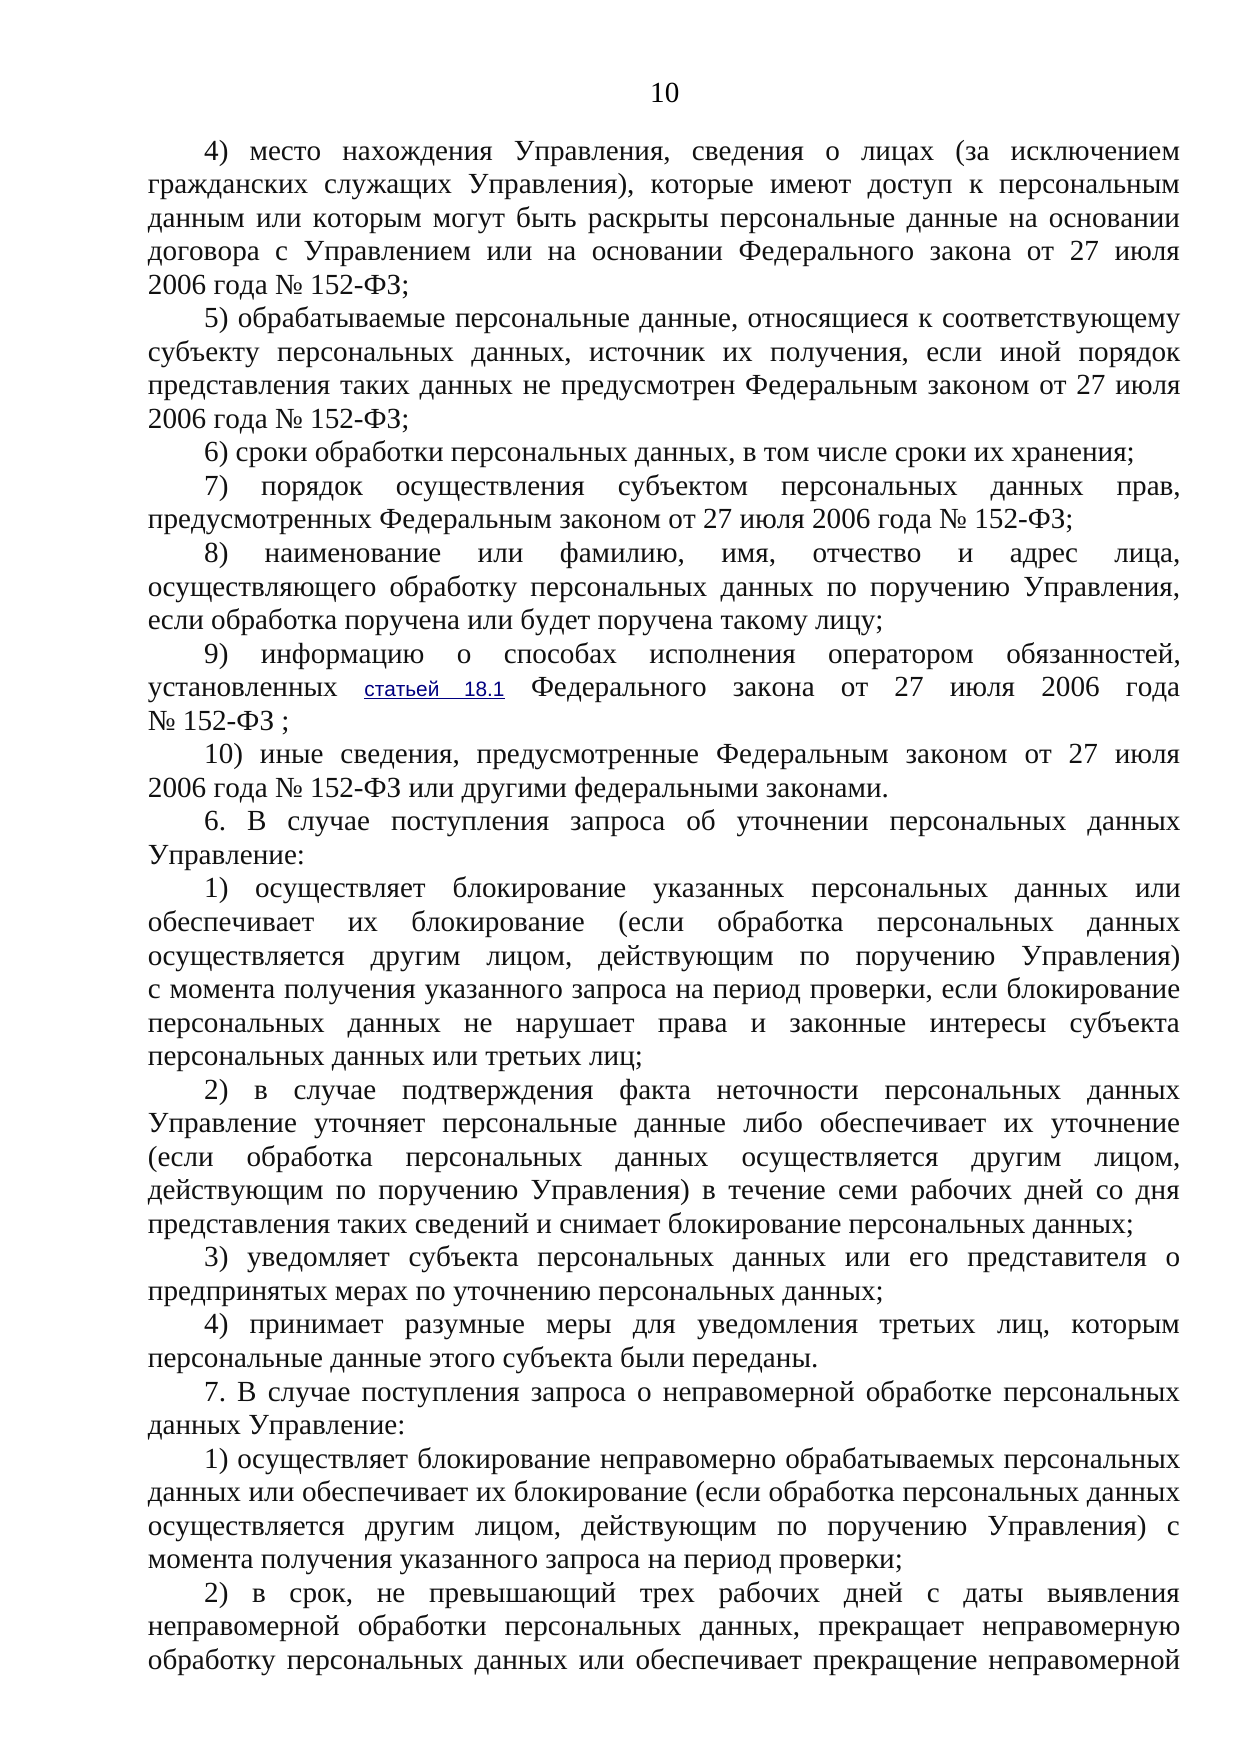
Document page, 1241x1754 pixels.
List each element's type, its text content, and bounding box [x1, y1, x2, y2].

text 6) сроки обработки персональных данных, в том числе сроки их хранения; [148, 434, 1181, 468]
text 2) в срок, не превышающий трех рабочих дней с даты выявления неправомерной обработки персональных данных, прекращает неправомерную обработку персональных данных или обеспечивает прекращение неправомерной [148, 1575, 1181, 1676]
text 5) обрабатываемые персональные данные, относящиеся к соответствующему субъекту персональных данных, источник их получения, если иной порядок представления таких данных не предусмотрен Федеральным законом от 27 июля 2006 года № 152-ФЗ; [148, 300, 1181, 434]
text 2) в случае подтверждения факта неточности персональных данных Управление уточняет персональные данные либо обеспечивает их уточнение (если обработка персональных данных осуществляется другим лицом, действующим по поручению Управления) в течение семи рабочих дней со дня представления таких сведений и снимает блокирование персональных данных; [148, 1072, 1181, 1239]
text 8) наименование или фамилию, имя, отчество и адрес лица, осуществляющего обработку персональных данных по поручению Управления, если обработка поручена или будет поручена такому лицу; [148, 535, 1181, 636]
text 4) принимает разумные меры для уведомления третьих лиц, которым персональные данные этого субъекта были переданы. [148, 1307, 1181, 1374]
text 1) осуществляет блокирование указанных персональных данных или обеспечивает их блокирование (если обработка персональных данных осуществляется другим лицом, действующим по поручению Управления) с момента получения указанного запроса на период проверки, если блокирование персональных данных не нарушает права и законные интересы субъекта персональных данных или третьих лиц; [148, 871, 1181, 1072]
text 1) осуществляет блокирование неправомерно обрабатываемых персональных данных или обеспечивает их блокирование (если обработка персональных данных осуществляется другим лицом, действующим по поручению Управления) с момента получения указанного запроса на период проверки; [148, 1441, 1181, 1575]
text 10) иные сведения, предусмотренные Федеральным законом от 27 июля 2006 года № 152-ФЗ или другими федеральными законами. [148, 736, 1181, 803]
text 4) место нахождения Управления, сведения о лицах (за исключением гражданских служащих Управления), которые имеют доступ к персональным данным или которым могут быть раскрыты персональные данные на основании договора с Управлением или на основании Федерального закона от 27 июля 2006 года № 152-ФЗ; [148, 133, 1181, 300]
text 7. В случае поступления запроса о неправомерной обработке персональных данных Управление: [148, 1374, 1181, 1441]
text 6. В случае поступления запроса об уточнении персональных данных Управление: [148, 803, 1181, 871]
text 9) информацию о способах исполнения оператором обязанностей, установленных статьей 18.1 Федерального закона от 27 июля 2006 года № 152-ФЗ ; [148, 636, 1181, 736]
text 3) уведомляет субъекта персональных данных или его представителя о предпринятых мерах по уточнению персональных данных; [148, 1239, 1181, 1307]
text 7) порядок осуществления субъектом персональных данных прав, предусмотренных Федеральным законом от 27 июля 2006 года № 152-ФЗ; [148, 468, 1181, 535]
